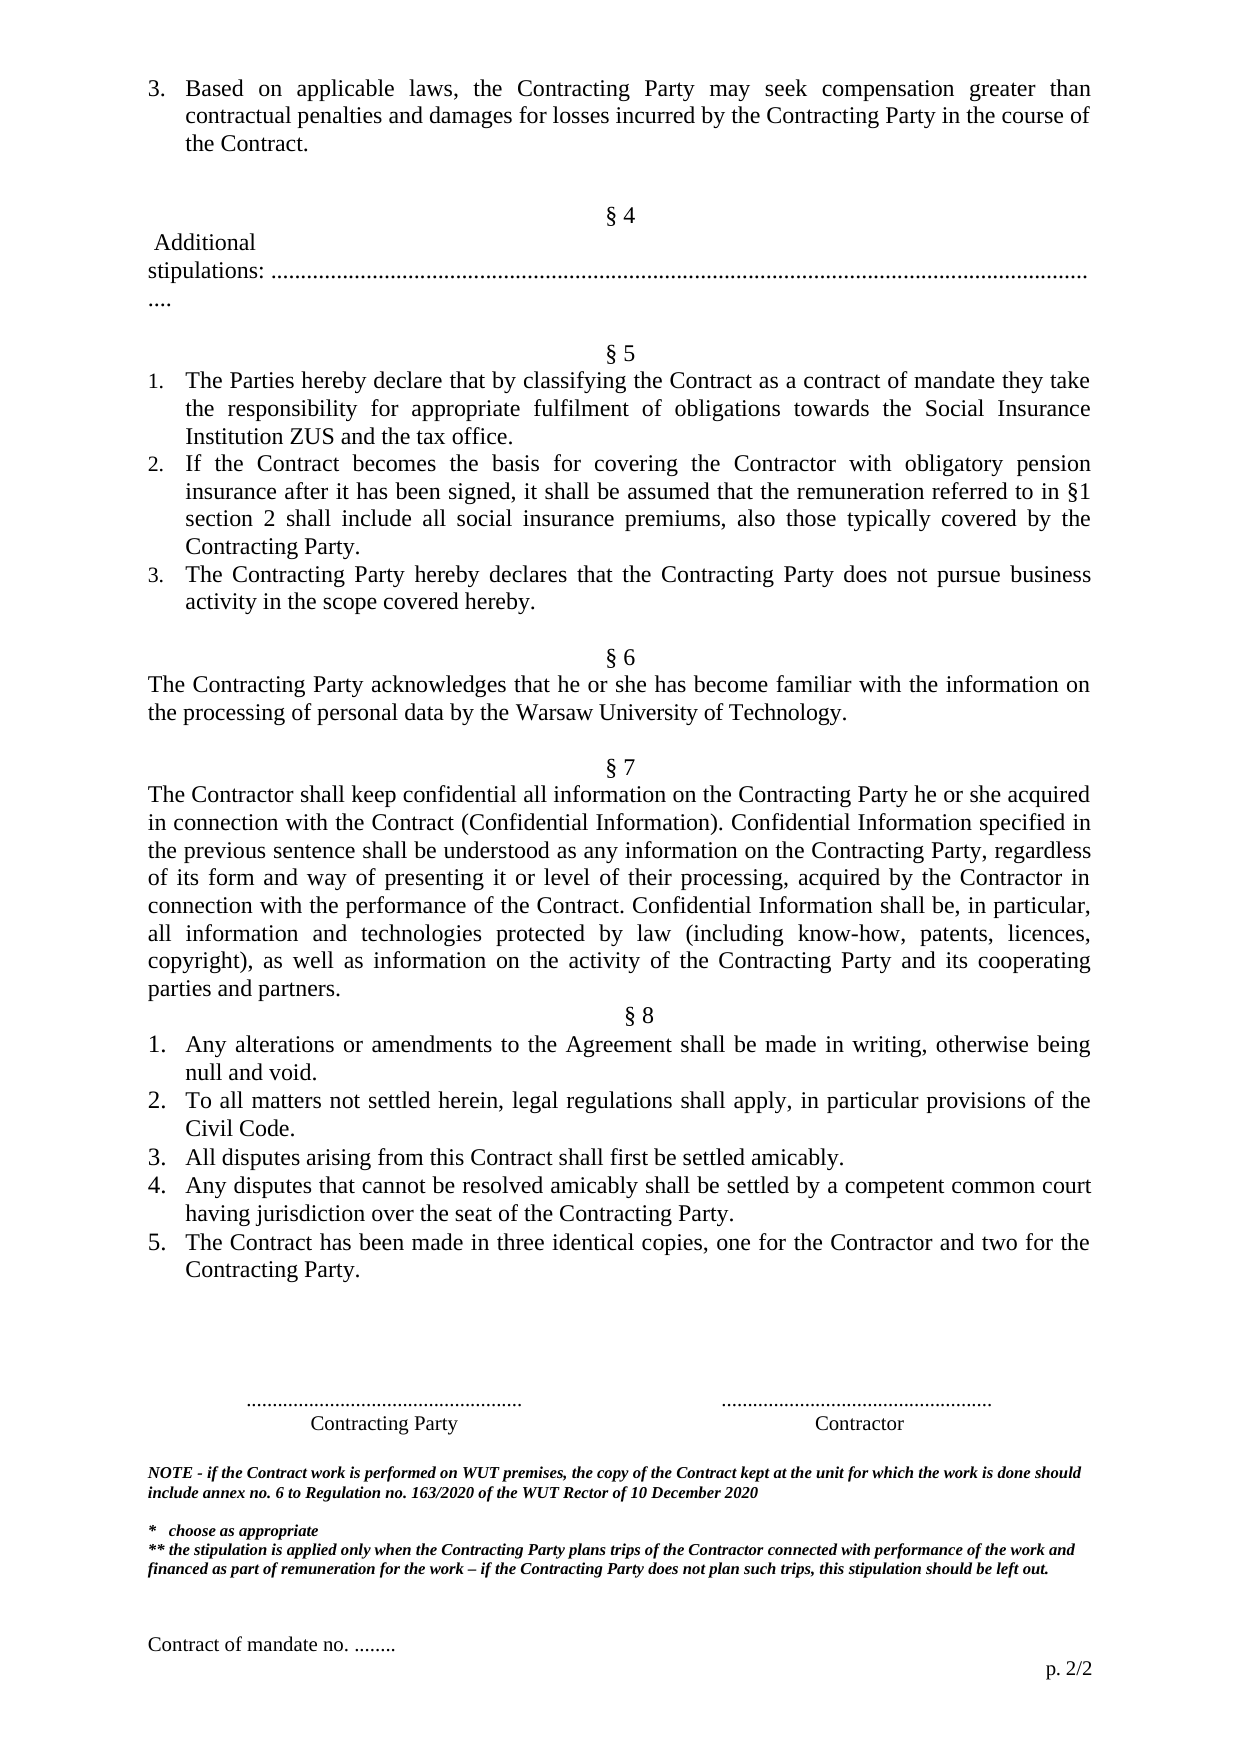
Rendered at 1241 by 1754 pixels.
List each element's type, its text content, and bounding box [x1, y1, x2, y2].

list Any alterations or amendments to the Agreement shall be made in writing, otherwise being null and void. [148, 1029, 1093, 1085]
text The Contractor shall keep confidential all information on the Contracting Party he or she acquired in connection with the Contract (Confidential Information). Confidential Information specified in the previous sentence shall be understood as any information on the Contracting Party, regardless of its form and way of presenting it or level of their processing, acquired by the Contractor in connection with the performance of the Contract. Confidential Information shall be, in particular, all information and technologies protected by law (including know-how, patents, licences, copyright), as well as information on the activity of the Contracting Party and its cooperating parties and partners. [148, 781, 1093, 1001]
text § 7 [148, 753, 1093, 781]
list The Parties hereby declare that by classifying the Contract as a contract of mandate they take the responsibility for appropriate fulfilment of obligations towards the Social Insurance Institution ZUS and the tax office. [148, 366, 1093, 449]
text § 8 [185, 1001, 1093, 1029]
text Additional stipulations: ............................................................................................................................................. [148, 228, 1093, 311]
text § 5 [148, 339, 1093, 366]
list Any disputes that cannot be resolved amicably shall be settled by a competent common court having jurisdiction over the seat of the Contracting Party. [148, 1170, 1093, 1227]
list The Contract has been made in three identical copies, one for the Contractor and two for the Contracting Party. [148, 1227, 1093, 1283]
text § 6 [148, 642, 1093, 670]
list Based on applicable laws, the Contracting Party may seek compensation greater than contractual penalties and damages for losses incurred by the Contracting Party in the course of the Contract. [148, 74, 1093, 157]
text § 4 [148, 201, 1093, 228]
list To all matters not settled herein, legal regulations shall apply, in particular provisions of the Civil Code. [148, 1085, 1093, 1142]
text ** the stipulation is applied only when the Contracting Party plans trips of the Contractor connected with performance of the work and financed as part of remuneration for the work – if the Contracting Party does not plan such trips, this stipulation should be left out. [148, 1540, 1093, 1578]
list All disputes arising from this Contract shall first be settled amicably. [148, 1142, 1093, 1170]
text The Contracting Party acknowledges that he or she has become familiar with the information on the processing of personal data by the Warsaw University of Technology. [148, 670, 1093, 725]
list The Contracting Party hereby declares that the Contracting Party does not pursue business activity in the scope covered hereby. [148, 560, 1093, 615]
table_header .................................................... Contractor [621, 1386, 1093, 1444]
text NOTE - if the Contract work is performed on WUT premises, the copy of the Contract kept at the unit for which the work is done should include annex no. 6 to Regulation no. 163/2020 of the WUT Rector of 10 December 2020 [148, 1463, 1093, 1502]
table_header ..................................................... Contracting Party [148, 1386, 621, 1444]
text * choose as appropriate [148, 1521, 1093, 1540]
list If the Contract becomes the basis for covering the Contractor with obligatory pension insurance after it has been signed, it shall be assumed that the remuneration referred to in §1 section 2 shall include all social insurance premiums, also those typically covered by the Contracting Party. [148, 449, 1093, 560]
